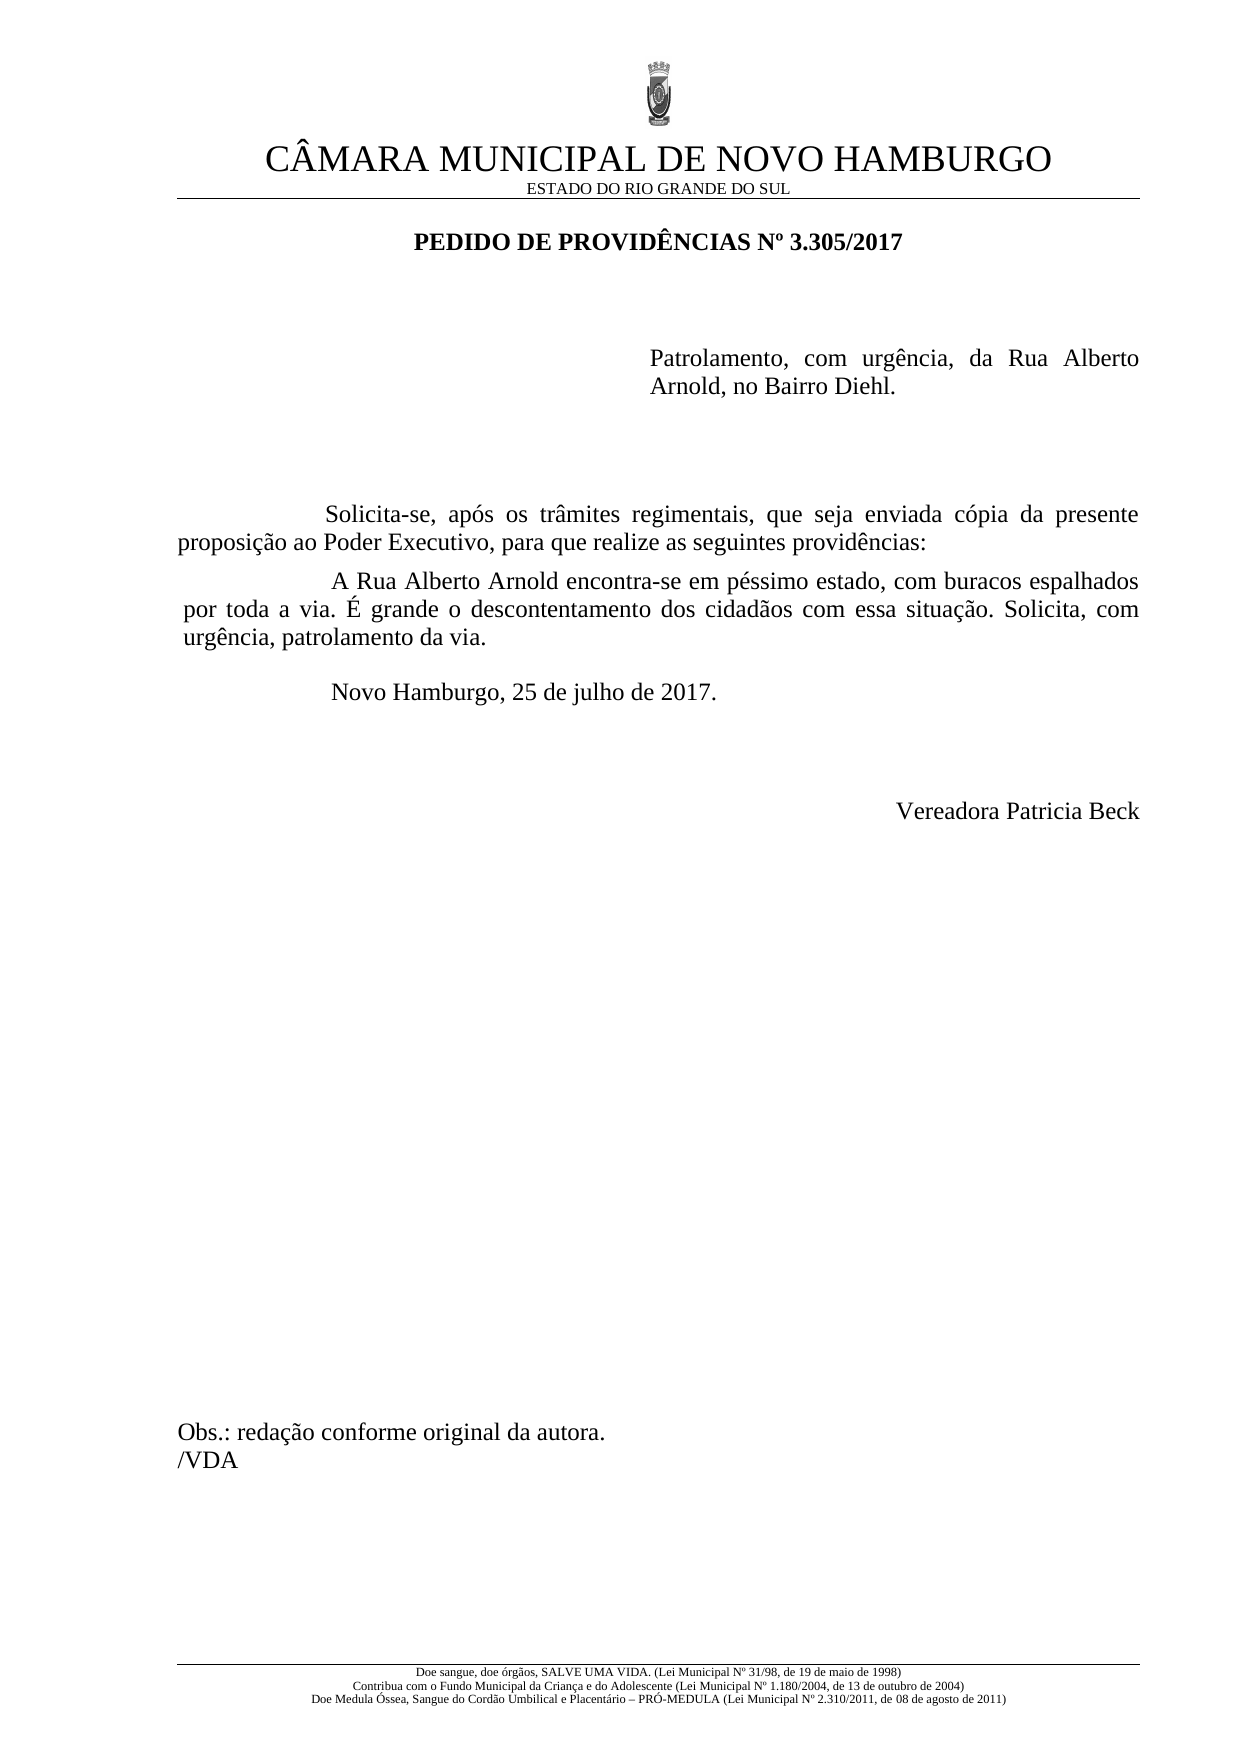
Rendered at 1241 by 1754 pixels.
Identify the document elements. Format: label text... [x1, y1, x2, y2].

text Novo Hamburgo, 25 de julho de 2017. [183, 678, 1140, 706]
text Solicita-se, após os trâmites regimentais, que seja enviada cópia da presente proposição ao Poder Executivo, para que realize as seguintes providências: [177, 500, 1140, 556]
text Vereadora Patricia Beck [177, 797, 1140, 824]
text A Rua Alberto Arnold encontra-se em péssimo estado, com buracos espalhados por toda a via. É grande o descontentamento dos cidadãos com essa situação. Solicita, com urgência, patrolamento da via. [183, 567, 1140, 651]
text /VDA [177, 1446, 1140, 1473]
text PEDIDO DE PROVIDÊNCIAS Nº 3.305/2017 [177, 228, 1140, 256]
text Obs.: redação conforme original da autora. [177, 1418, 1140, 1446]
text Patrolamento, com urgência, da Rua Alberto Arnold, no Bairro Diehl. [649, 344, 1140, 400]
